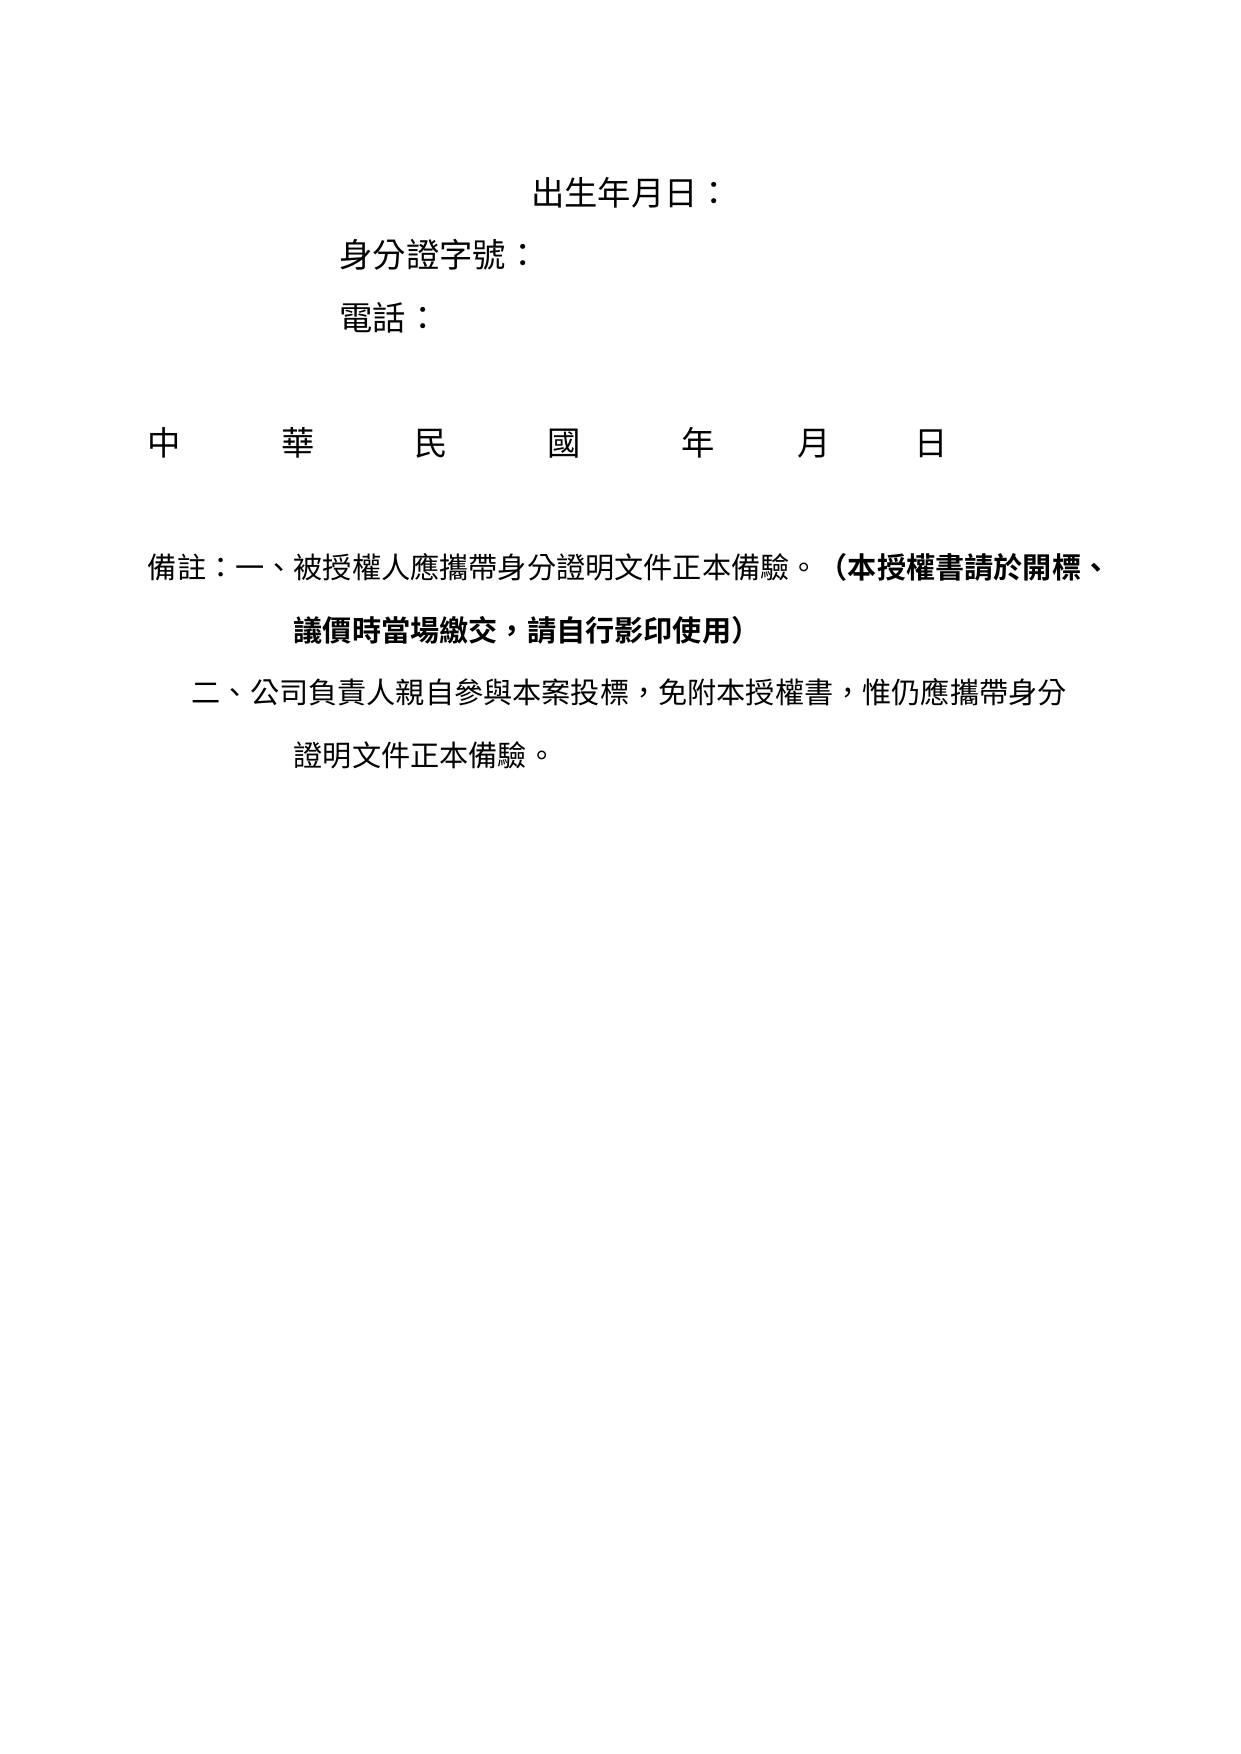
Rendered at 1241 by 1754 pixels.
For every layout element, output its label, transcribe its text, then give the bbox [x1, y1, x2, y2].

text 電話： [148, 274, 1092, 337]
text 出生年月日： [148, 149, 1092, 212]
text 備註：一、被授權人應攜帶身分證明文件正本備驗。（本授權書請於開標、議價時當場繳交，請自行影印使用） [148, 524, 1092, 649]
text 身分證字號： [148, 212, 1092, 274]
text 二、公司負責人親自參與本案投標，免附本授權書，惟仍應攜帶身分證明文件正本備驗。 [148, 649, 1092, 774]
text 中 華 民 國 年 月 日 [148, 399, 1092, 462]
